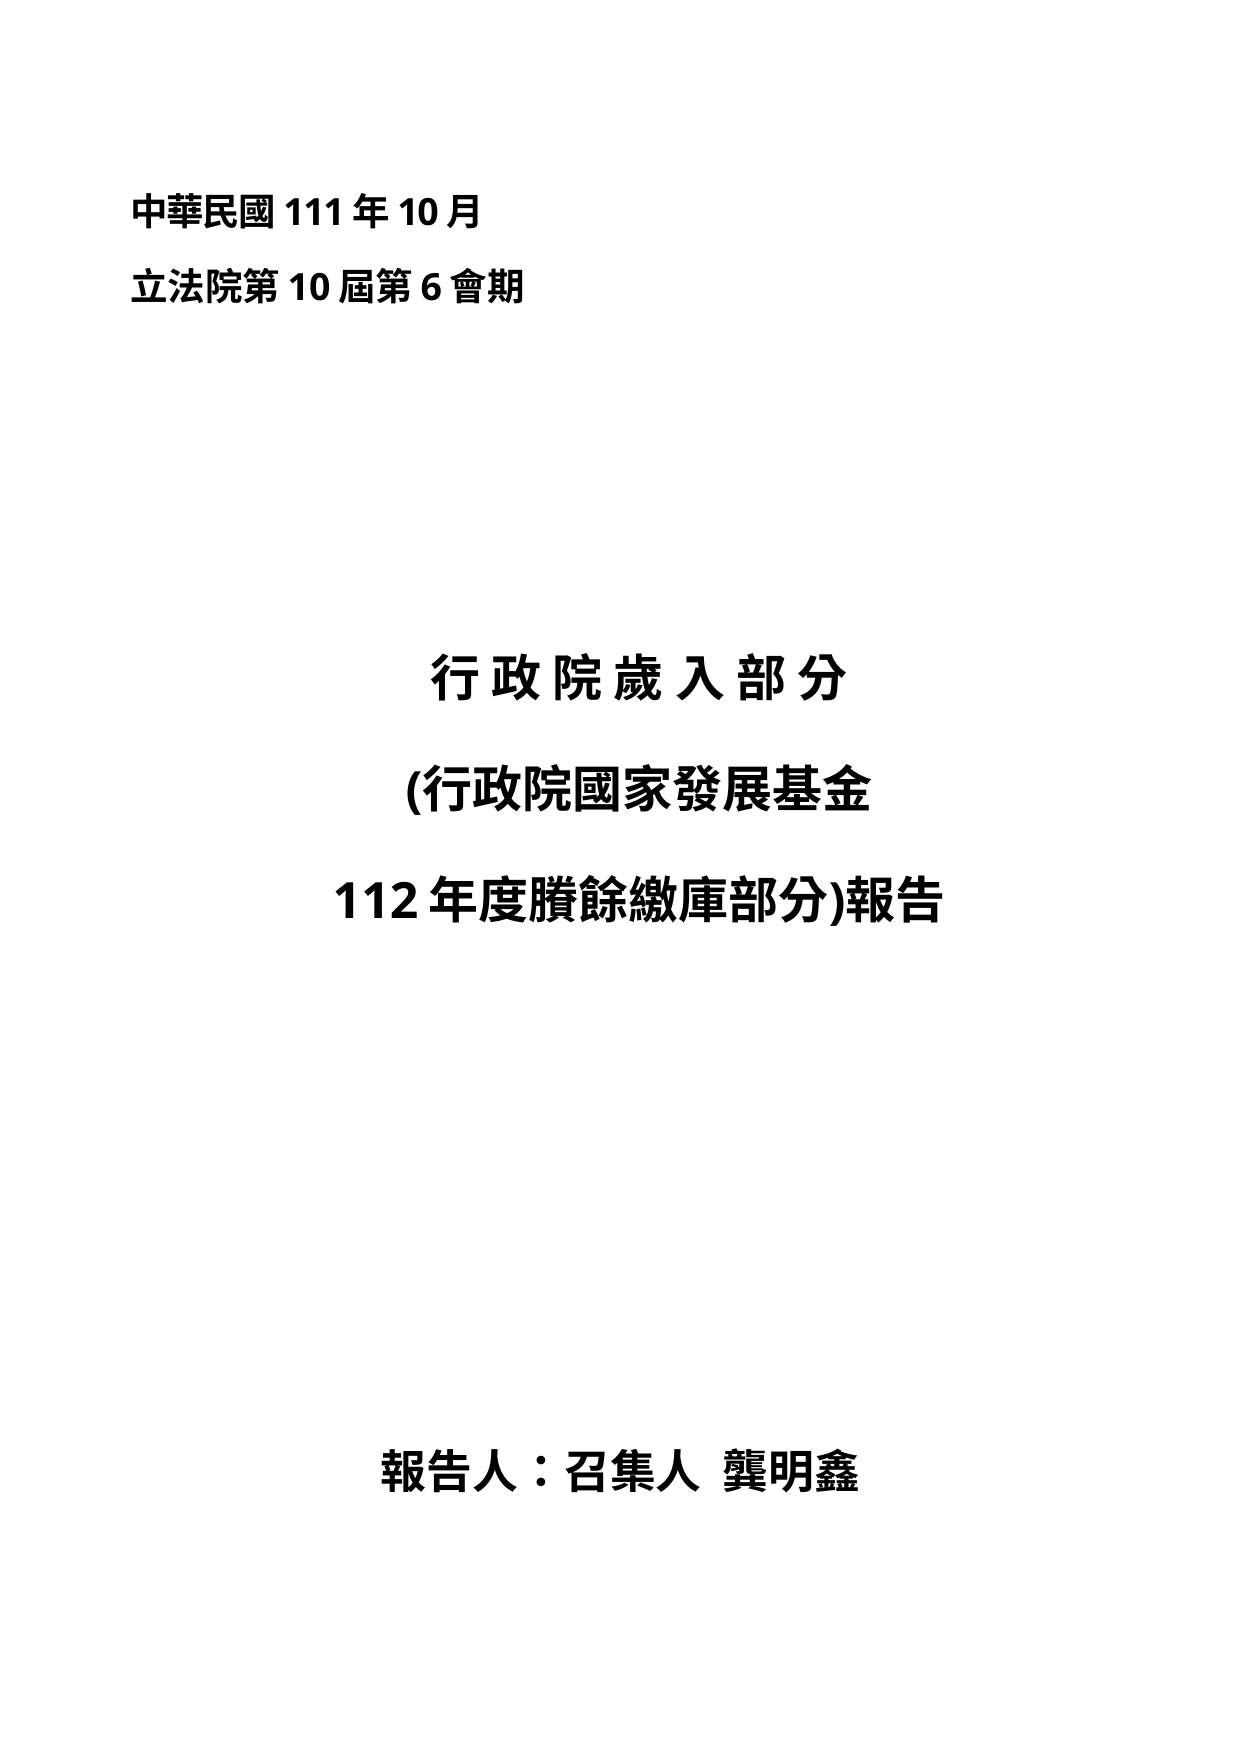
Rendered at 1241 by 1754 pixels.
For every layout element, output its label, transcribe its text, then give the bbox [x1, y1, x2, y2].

text 中華民國111年10月 [130, 172, 1110, 247]
text 行 政 院 歲 入 部 分 [130, 637, 1110, 712]
text 立法院第10屆第6會期 [130, 247, 1110, 322]
text (行政院國家發展基金 [130, 748, 1110, 823]
text 報告人：召集人 龔明鑫 [130, 1431, 1110, 1506]
text 112年度賸餘繳庫部分)報告 [130, 859, 1110, 934]
